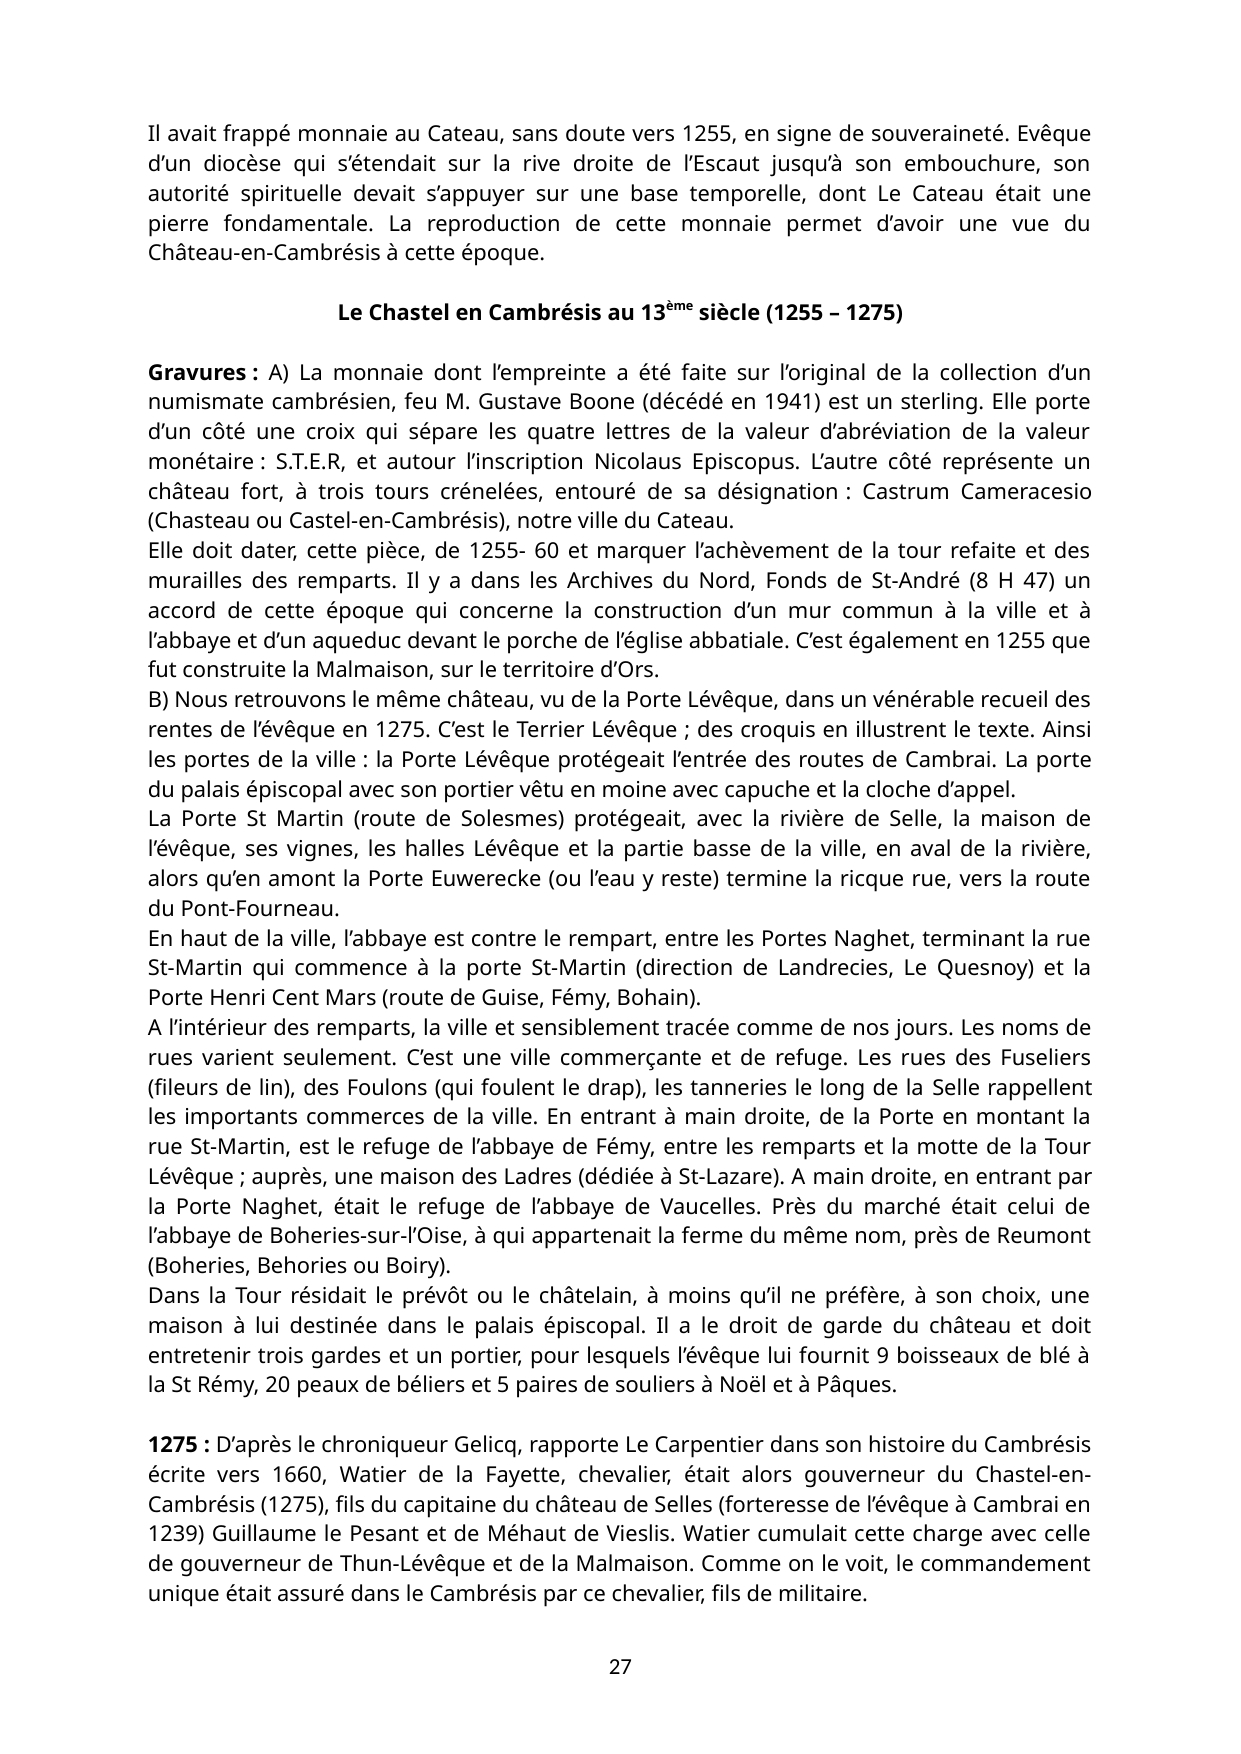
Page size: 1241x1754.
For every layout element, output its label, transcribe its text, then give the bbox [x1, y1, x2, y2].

text Gravures : A) La monnaie dont l’empreinte a été faite sur l’original de la collection d’un numismate cambrésien, feu M. Gustave Boone (décédé en 1941) est un sterling. Elle porte d’un côté une croix qui sépare les quatre lettres de la valeur d’abréviation de la valeur monétaire : S.T.E.R, et autour l’inscription Nicolaus Episcopus. L’autre côté représente un château fort, à trois tours crénelées, entouré de sa désignation : Castrum Cameracesio (Chasteau ou Castel-en-Cambrésis), notre ville du Cateau. [148, 356, 1092, 535]
text La Porte St Martin (route de Solesmes) protégeait, avec la rivière de Selle, la maison de l’évêque, ses vignes, les halles Lévêque et la partie basse de la ville, en aval de la rivière, alors qu’en amont la Porte Euwerecke (ou l’eau y reste) termine la ricque rue, vers la route du Pont-Fourneau. [148, 803, 1092, 922]
text Il avait frappé monnaie au Cateau, sans doute vers 1255, en signe de souveraineté. Evêque d’un diocèse qui s’étendait sur la rive droite de l’Escaut jusqu’à son embouchure, son autorité spirituelle devait s’appuyer sur une base temporelle, dont Le Cateau était une pierre fondamentale. La reproduction de cette monnaie permet d’avoir une vue du Château-en-Cambrésis à cette époque. [148, 118, 1092, 267]
text Dans la Tour résidait le prévôt ou le châtelain, à moins qu’il ne préfère, à son choix, une maison à lui destinée dans le palais épiscopal. Il a le droit de garde du château et doit entretenir trois gardes et un portier, pour lesquels l’évêque lui fournit 9 boisseaux de blé à la St Rémy, 20 peaux de béliers et 5 paires de souliers à Noël et à Pâques. [148, 1280, 1092, 1399]
text B) Nous retrouvons le même château, vu de la Porte Lévêque, dans un vénérable recueil des rentes de l’évêque en 1275. C’est le Terrier Lévêque ; des croquis en illustrent le texte. Ainsi les portes de la ville : la Porte Lévêque protégeait l’entrée des routes de Cambrai. La porte du palais épiscopal avec son portier vêtu en moine avec capuche et la cloche d’appel. [148, 684, 1092, 803]
text En haut de la ville, l’abbaye est contre le rempart, entre les Portes Naghet, terminant la rue St-Martin qui commence à la porte St-Martin (direction de Landrecies, Le Quesnoy) et la Porte Henri Cent Mars (route de Guise, Fémy, Bohain). [148, 922, 1092, 1012]
text 1275 : D’après le chroniqueur Gelicq, rapporte Le Carpentier dans son histoire du Cambrésis écrite vers 1660, Watier de la Fayette, chevalier, était alors gouverneur du Chastel-en-Cambrésis (1275), fils du capitaine du château de Selles (forteresse de l’évêque à Cambrai en 1239) Guillaume le Pesant et de Méhaut de Vieslis. Watier cumulait cette charge avec celle de gouverneur de Thun-Lévêque et de la Malmaison. Comme on le voit, le commandement unique était assuré dans le Cambrésis par ce chevalier, fils de militaire. [148, 1429, 1092, 1608]
text Le Chastel en Cambrésis au 13ème siècle (1255 – 1275) [148, 297, 1092, 327]
text A l’intérieur des remparts, la ville et sensiblement tracée comme de nos jours. Les noms de rues varient seulement. C’est une ville commerçante et de refuge. Les rues des Fuseliers (fileurs de lin), des Foulons (qui foulent le drap), les tanneries le long de la Selle rappellent les importants commerces de la ville. En entrant à main droite, de la Porte en montant la rue St-Martin, est le refuge de l’abbaye de Fémy, entre les remparts et la motte de la Tour Lévêque ; auprès, une maison des Ladres (dédiée à St-Lazare). A main droite, en entrant par la Porte Naghet, était le refuge de l’abbaye de Vaucelles. Près du marché était celui de l’abbaye de Boheries-sur-l’Oise, à qui appartenait la ferme du même nom, près de Reumont (Boheries, Behories ou Boiry). [148, 1012, 1092, 1280]
text Elle doit dater, cette pièce, de 1255- 60 et marquer l’achèvement de la tour refaite et des murailles des remparts. Il y a dans les Archives du Nord, Fonds de St-André (8 H 47) un accord de cette époque qui concerne la construction d’un mur commun à la ville et à l’abbaye et d’un aqueduc devant le porche de l’église abbatiale. C’est également en 1255 que fut construite la Malmaison, sur le territoire d’Ors. [148, 535, 1092, 684]
